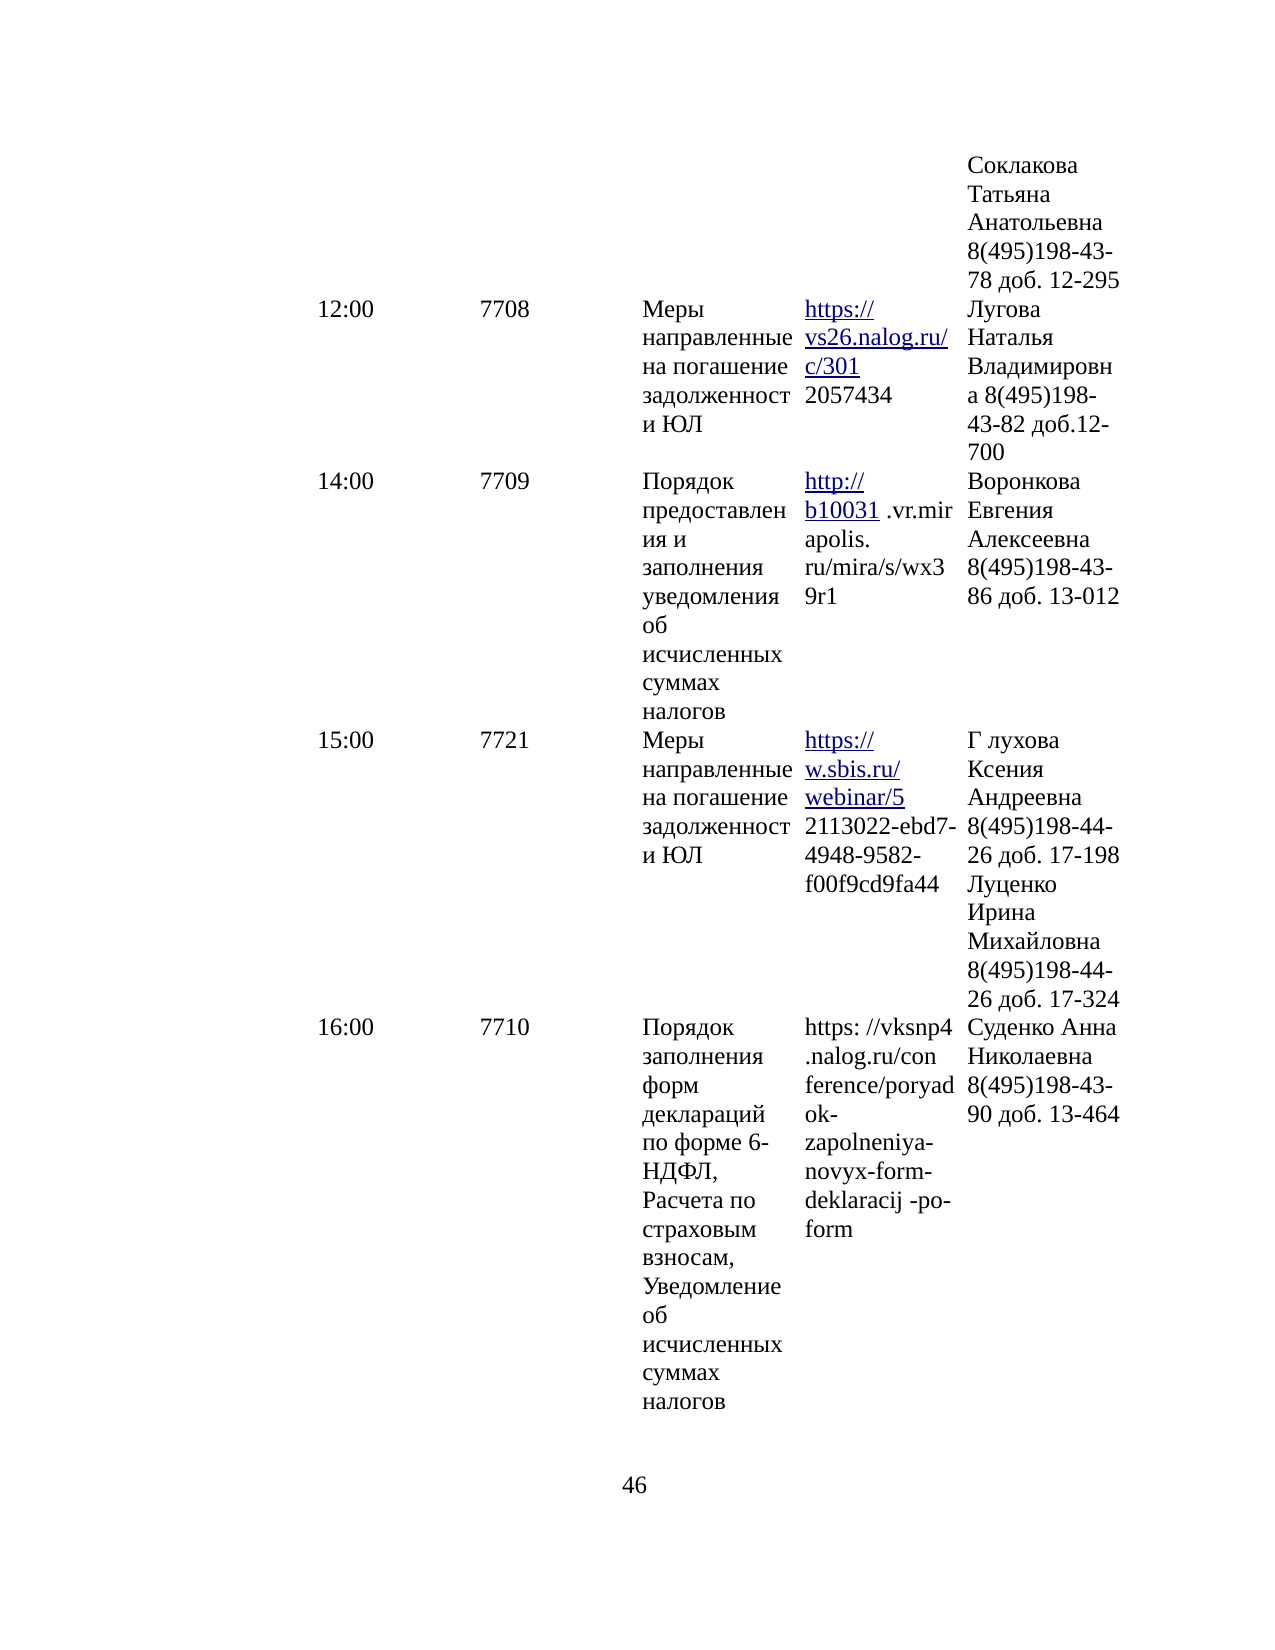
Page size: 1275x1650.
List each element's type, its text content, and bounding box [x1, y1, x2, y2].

table_cell Суденко Анна Николаевна 8(495)198-43-90 доб. 13-464 [963, 1013, 1125, 1415]
table_cell 7709 [475, 466, 637, 725]
table_header [313, 150, 475, 294]
table_cell Порядок заполнения форм деклараций по форме 6-НДФЛ, Расчета по страховым взносам, Уведомление об исчисленных суммах налогов [638, 1013, 800, 1415]
table_header [475, 150, 637, 294]
table_cell 7710 [475, 1013, 637, 1415]
table_cell 14:00 [313, 466, 475, 725]
table_header Соклакова Татьяна Анатольевна 8(495)198-43-78 доб. 12-295 [963, 150, 1125, 294]
table_cell https: //vksnp4 .nalog.ru/con ference/poryadok- zapolneniya-novyx-form- deklaracij -po-form [800, 1013, 962, 1415]
table_cell Лугова Наталья Владимировна 8(495)198-43-82 доб.12-700 [963, 294, 1125, 466]
table_cell http://b10031 .vr.mirapolis. ru/mira/s/wx3 9r1 [800, 466, 962, 725]
table_cell 16:00 [313, 1013, 475, 1415]
table_cell 15:00 [313, 725, 475, 1012]
table_cell Меры направленные на погашение задолженности ЮЛ [638, 294, 800, 466]
table_header [800, 150, 962, 294]
table_header [150, 150, 312, 1415]
table_cell Воронкова Евгения Алексеевна 8(495)198-43-86 доб. 13-012 [963, 466, 1125, 725]
table_cell 7708 [475, 294, 637, 466]
table_cell 7721 [475, 725, 637, 1012]
table_cell https://w.sbis.ru/webinar/5 2113022-ebd7-4948-9582- f00f9cd9fa44 [800, 725, 962, 1012]
table_cell Порядок предоставления и заполнения уведомления об исчисленных суммах налогов [638, 466, 800, 725]
table_cell 12:00 [313, 294, 475, 466]
table_cell https://vs26.nalog.ru/c/301 2057434 [800, 294, 962, 466]
table_cell Меры направленные на погашение задолженности ЮЛ [638, 725, 800, 1012]
table_header [638, 150, 800, 294]
table_cell Г лухова Ксения Андреевна 8(495)198-44-26 доб. 17-198 Луценко Ирина Михайловна 8(495)198-44-26 доб. 17-324 [963, 725, 1125, 1012]
